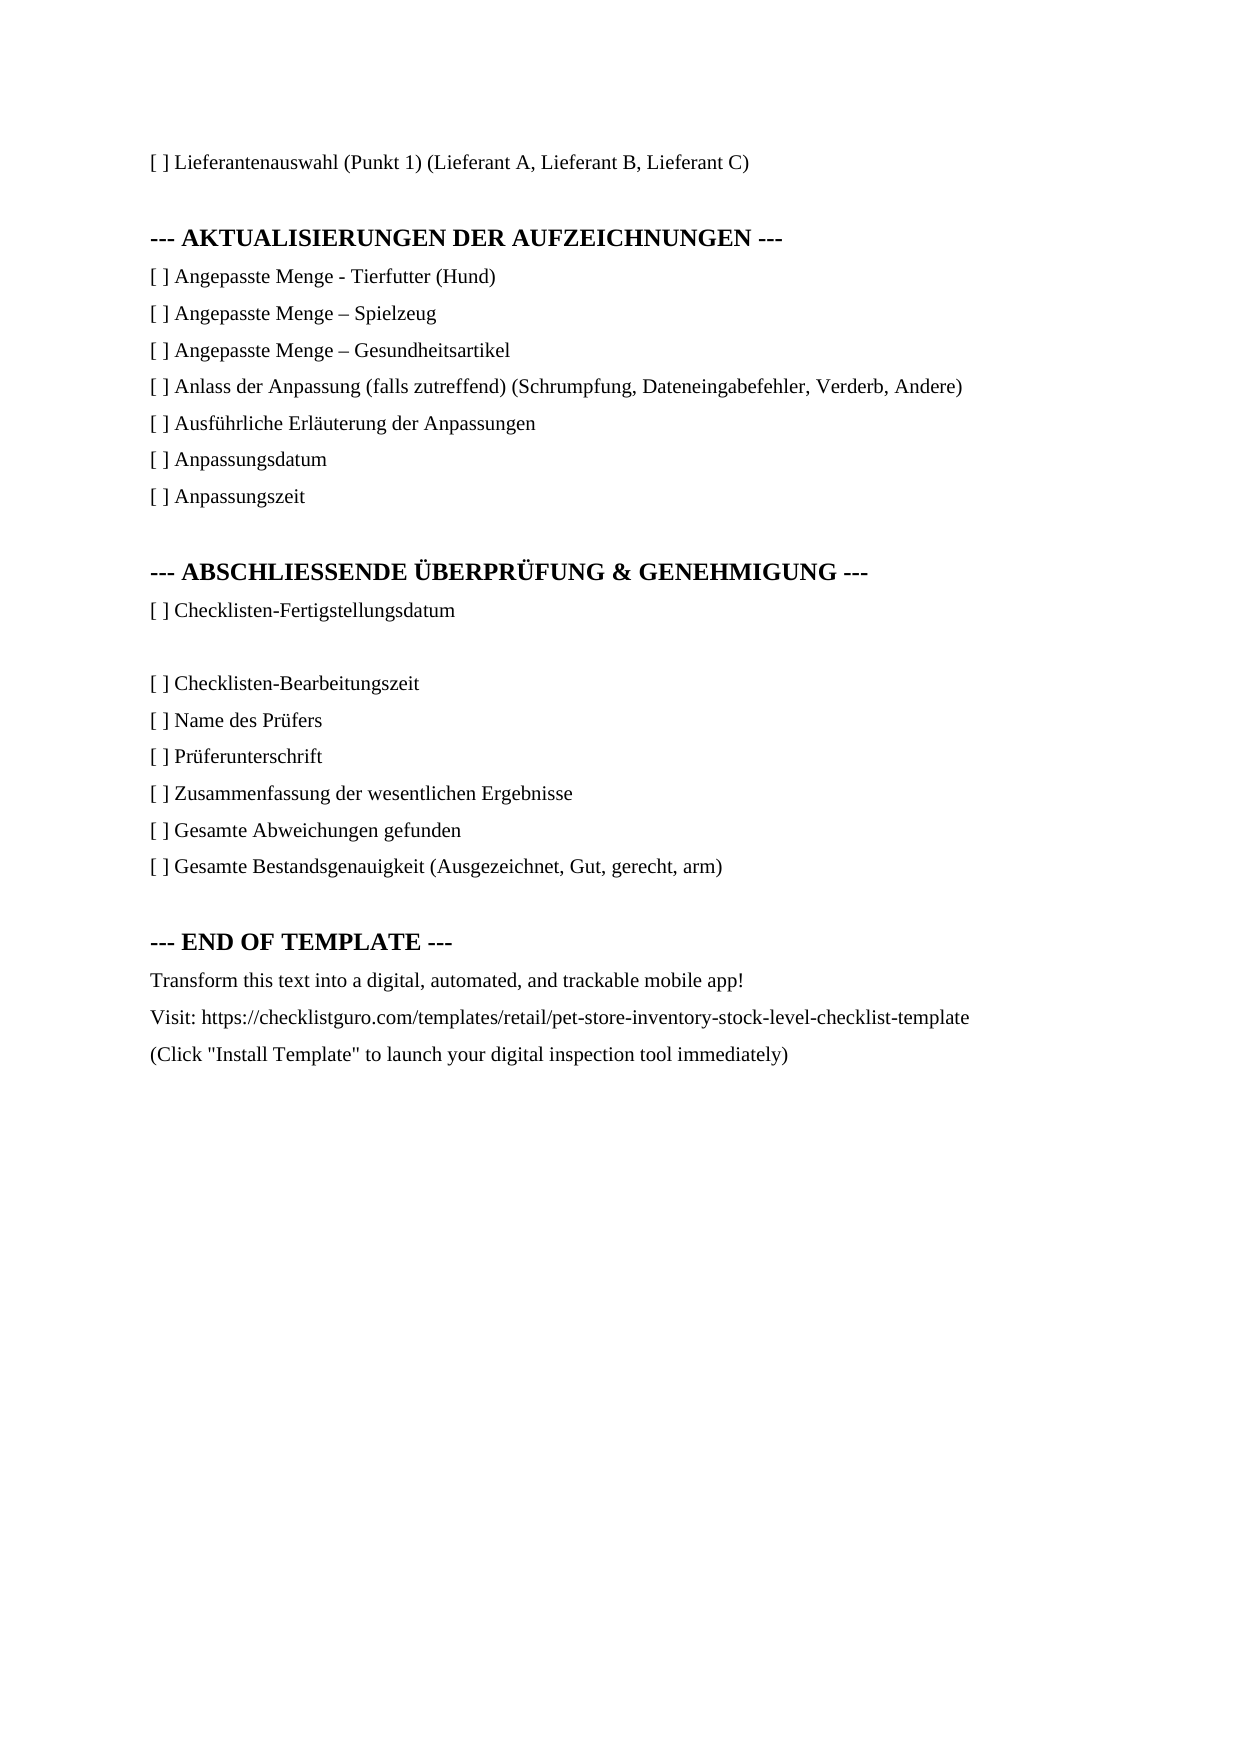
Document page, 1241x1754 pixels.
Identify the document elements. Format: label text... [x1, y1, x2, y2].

text --- END OF TEMPLATE --- [150, 927, 1090, 956]
text [ ] Angepasste Menge - Tierfutter (Hund) [150, 264, 1090, 288]
text --- AKTUALISIERUNGEN DER AUFZEICHNUNGEN --- [150, 223, 1090, 252]
text Transform this text into a digital, automated, and trackable mobile app! [150, 968, 1090, 992]
text [ ] Anlass der Anpassung (falls zutreffend) (Schrumpfung, Dateneingabefehler, Verderb, Andere) [150, 374, 1090, 398]
text [ ] Angepasste Menge – Gesundheitsartikel [150, 337, 1090, 362]
text [ ] Zusammenfassung der wesentlichen Ergebnisse [150, 781, 1090, 805]
text Visit: https://checklistguro.com/templates/retail/pet-store-inventory-stock-level-checklist-template [150, 1005, 1090, 1029]
text [ ] Ausführliche Erläuterung der Anpassungen [150, 411, 1090, 435]
text [ ] Name des Prüfers [150, 708, 1090, 732]
text [ ] Lieferantenauswahl (Punkt 1) (Lieferant A, Lieferant B, Lieferant C) [150, 150, 1090, 174]
text --- ABSCHLIESSENDE ÜBERPRÜFUNG & GENEHMIGUNG --- [150, 557, 1090, 586]
text [ ] Angepasste Menge – Spielzeug [150, 301, 1090, 325]
text [ ] Anpassungszeit [150, 484, 1090, 508]
text [ ] Checklisten-Fertigstellungsdatum [150, 598, 1090, 622]
text [ ] Gesamte Abweichungen gefunden [150, 817, 1090, 842]
text (Click "Install Template" to launch your digital inspection tool immediately) [150, 1042, 1090, 1066]
text [ ] Prüferunterschrift [150, 744, 1090, 768]
text [ ] Gesamte Bestandsgenauigkeit (Ausgezeichnet, Gut, gerecht, arm) [150, 854, 1090, 878]
text [ ] Checklisten-Bearbeitungszeit [150, 671, 1090, 695]
text [ ] Anpassungsdatum [150, 447, 1090, 471]
